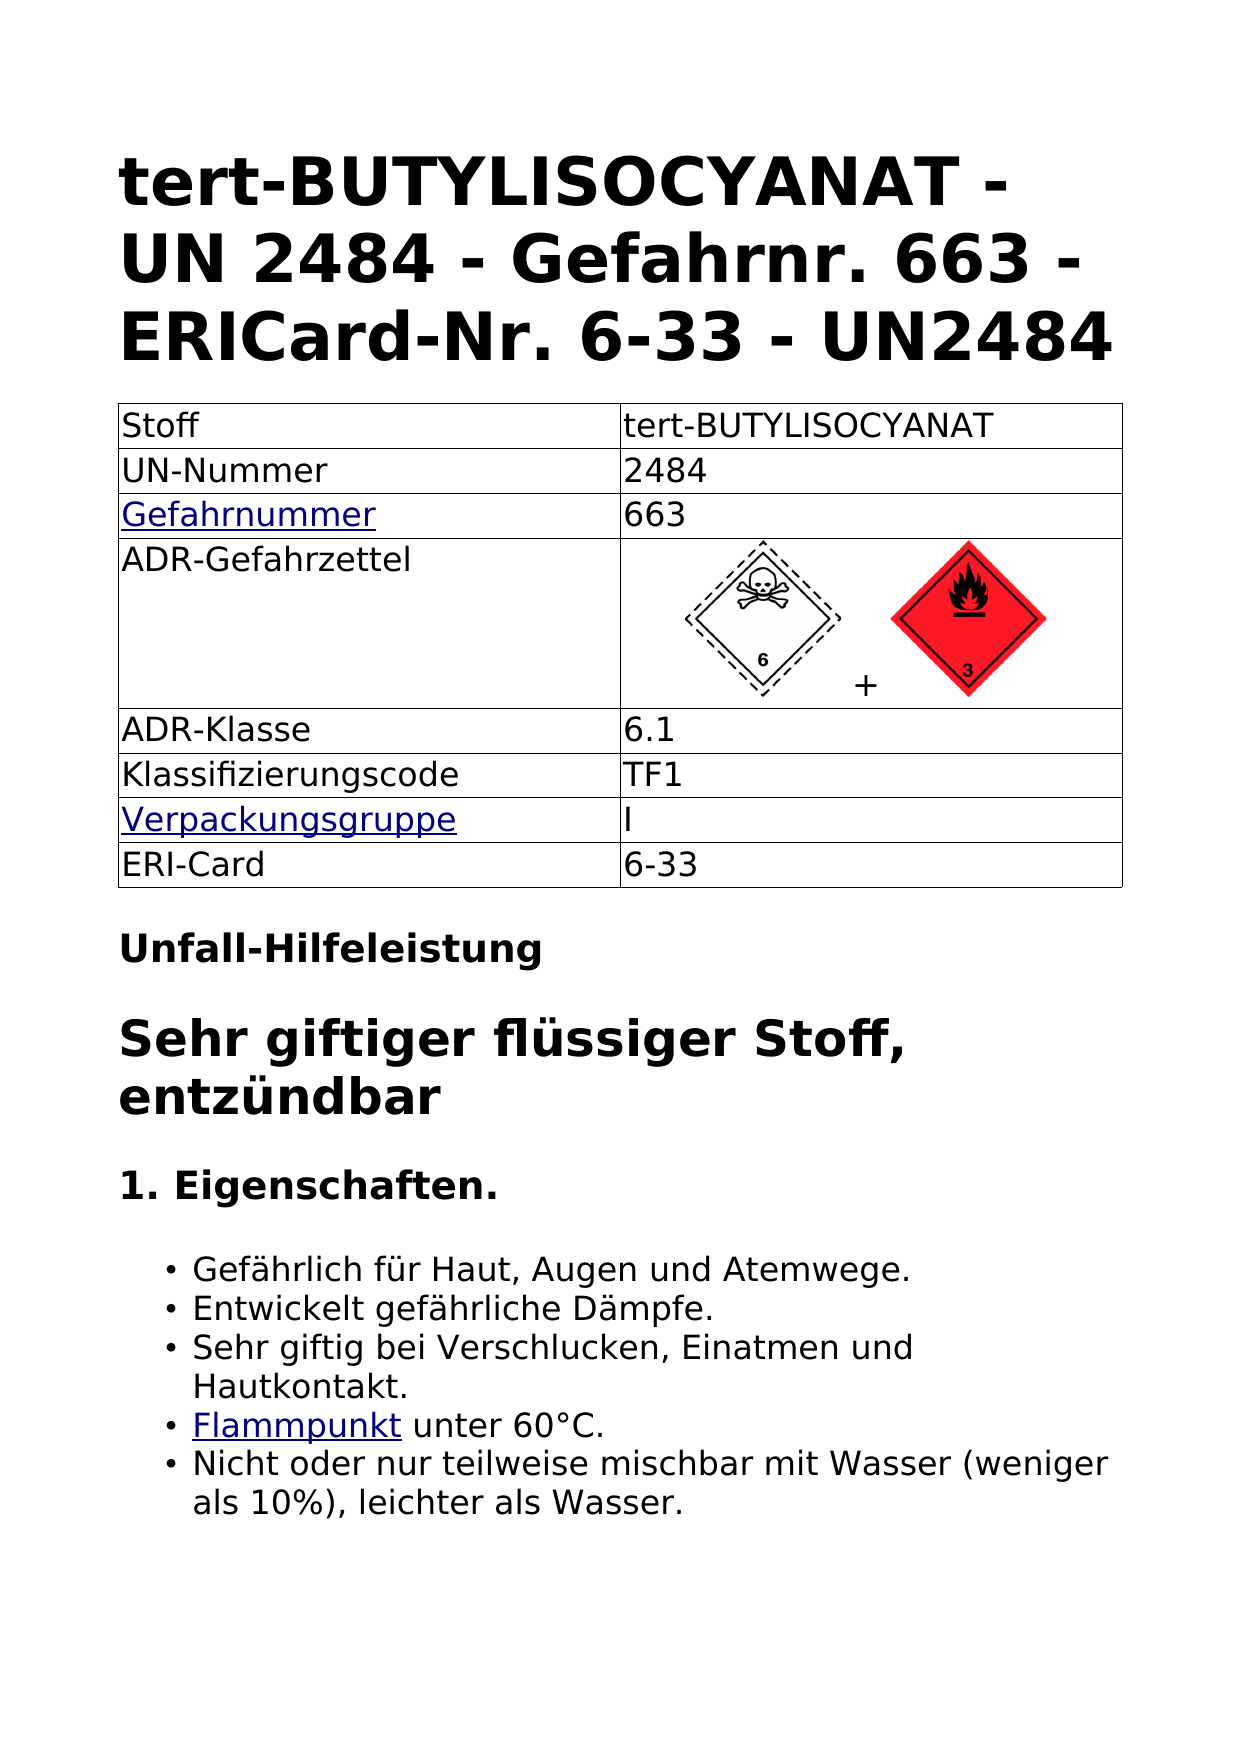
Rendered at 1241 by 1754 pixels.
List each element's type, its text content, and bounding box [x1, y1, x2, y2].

table_cell ADR-Klasse [119, 709, 620, 752]
list Gefährlich für Haut, Augen und Atemwege. [177, 1251, 1122, 1289]
subtitle 1. Eigenschaften. [118, 1163, 1122, 1209]
list Nicht oder nur teilweise mischbar mit Wasser (weniger als 10%), leichter als Wasser. [177, 1445, 1122, 1523]
table_header tert-BUTYLISOCYANAT [621, 404, 1122, 448]
subtitle Unfall-Hilfeleistung [118, 927, 1122, 972]
table_cell Gefahrnummer [119, 494, 620, 538]
subtitle tert-BUTYLISOCYANAT - UN 2484 - Gefahrnr. 663 - ERICard-Nr. 6-33 - UN2484 [118, 143, 1122, 376]
table_cell + [621, 539, 1122, 708]
table_cell Verpackungsgruppe [119, 798, 620, 842]
table_cell 663 [621, 494, 1122, 538]
table_cell 6-33 [621, 843, 1122, 887]
picture [890, 540, 1047, 697]
table_cell I [621, 798, 1122, 842]
table_cell ADR-Gefahrzettel [119, 539, 620, 708]
list Entwickelt gefährliche Dämpfe. [177, 1289, 1122, 1328]
list Flammpunkt unter 60°C. [177, 1406, 1122, 1445]
table_cell ERI-Card [119, 843, 620, 887]
table_cell 6.1 [621, 709, 1122, 752]
table_cell TF1 [621, 754, 1122, 797]
picture [685, 540, 842, 697]
subtitle Sehr giftiger flüssiger Stoff, entzündbar [118, 1009, 1122, 1126]
table_cell UN-Nummer [119, 449, 620, 493]
list Sehr giftig bei Verschlucken, Einatmen und Hautkontakt. [177, 1328, 1122, 1406]
table_cell 2484 [621, 449, 1122, 493]
table_cell Klassifizierungscode [119, 754, 620, 797]
table_header Stoff [119, 404, 620, 448]
